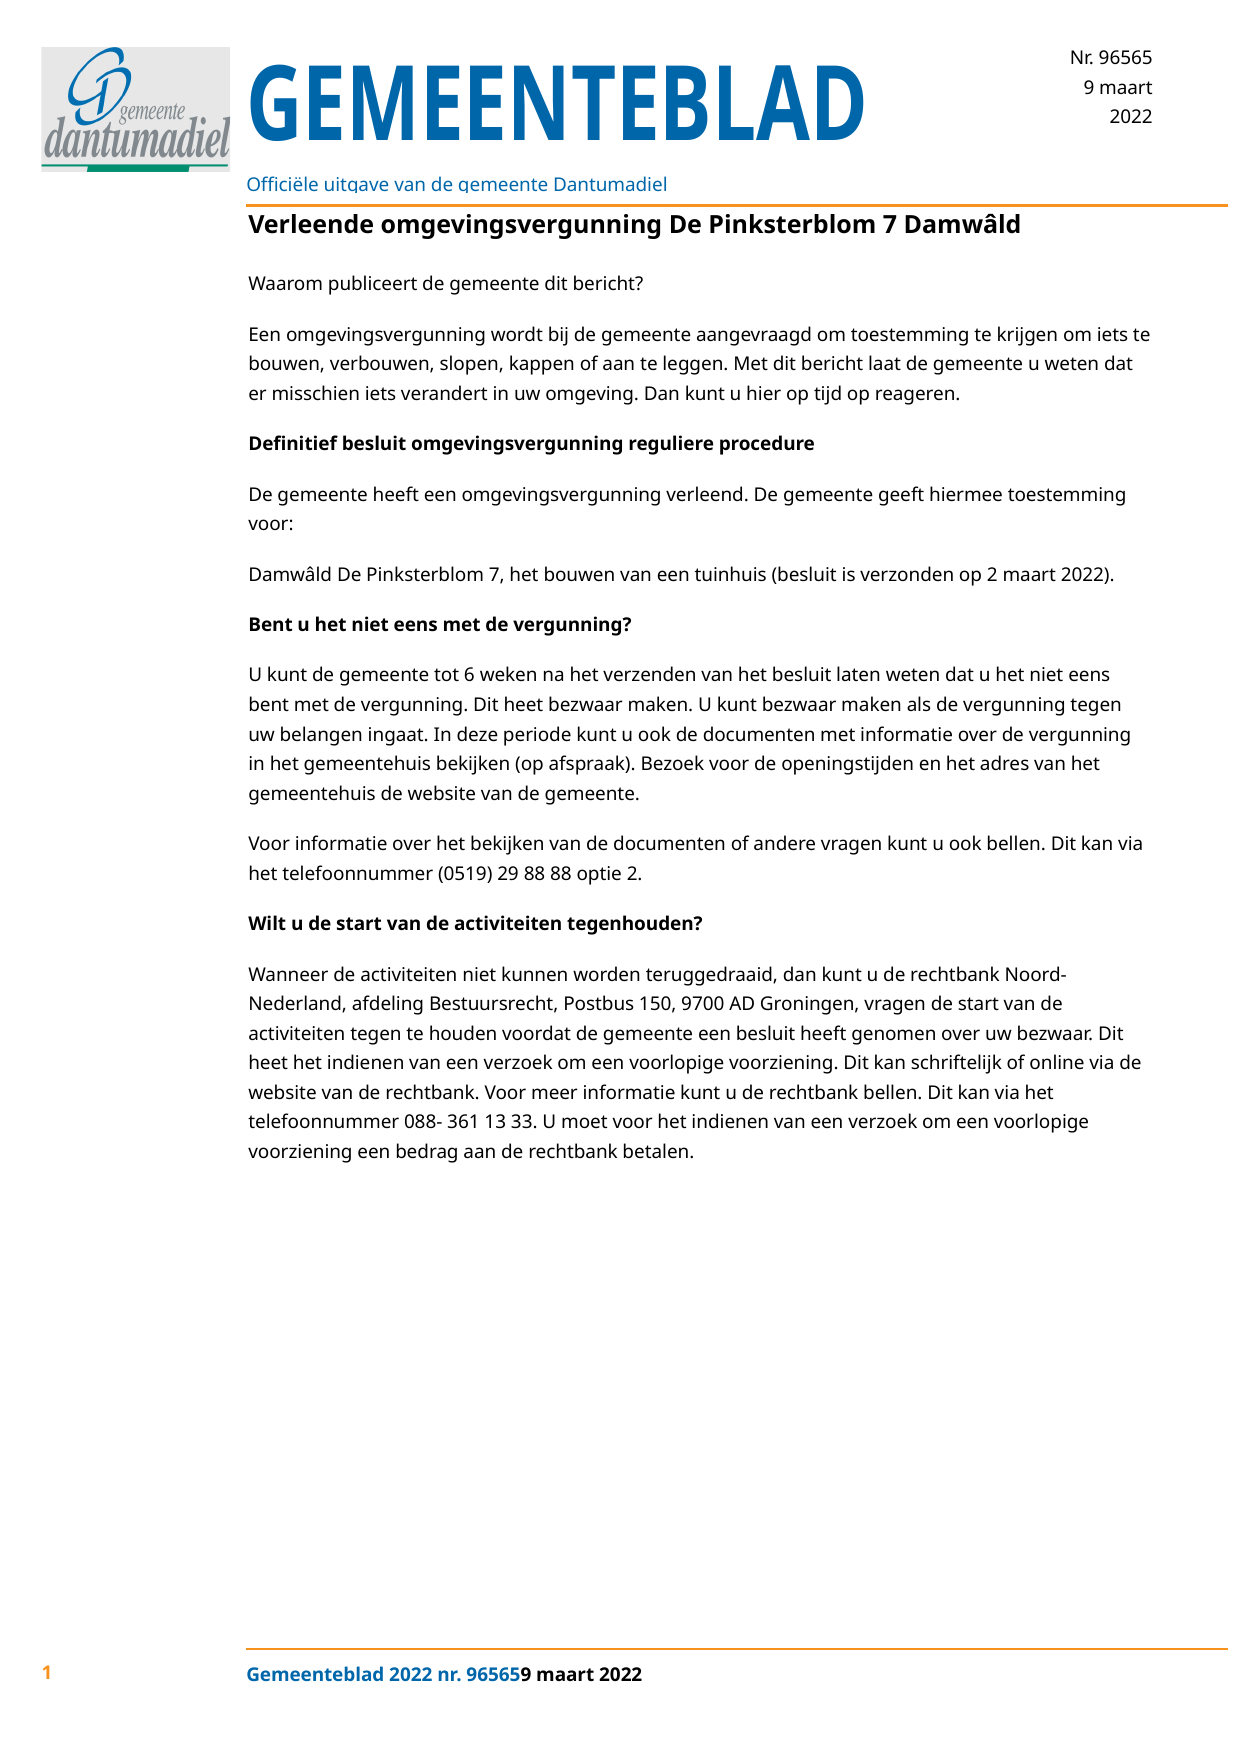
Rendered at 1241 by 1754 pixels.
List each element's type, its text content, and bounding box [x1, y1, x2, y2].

text Voor informatie over het bekijken van de documenten of andere vragen kunt u ook bellen. Dit kan via het telefoonnummer (0519) 29 88 88 optie 2. [248, 830, 1152, 886]
text Verleende omgevingsvergunning De Pinksterblom 7 Damwâld [248, 207, 1152, 241]
text U kunt de gemeente tot 6 weken na het verzenden van het besluit laten weten dat u het niet eens bent met de vergunning. Dit heet bezwaar maken. U kunt bezwaar maken als de vergunning tegen uw belangen ingaat. In deze periode kunt u ook de documenten met informatie over de vergunning in het gemeentehuis bekijken (op afspraak). Bezoek voor de openingstijden en het adres van het gemeentehuis de website van de gemeente. [248, 662, 1152, 806]
text Wilt u de start van de activiteiten tegenhouden? [248, 910, 1152, 936]
text Bent u het niet eens met de vergunning? [248, 611, 1152, 637]
text Damwâld De Pinksterblom 7, het bouwen van een tuinhuis (besluit is verzonden op 2 maart 2022). [248, 561, 1152, 586]
text Wanneer de activiteiten niet kunnen worden teruggedraaid, dan kunt u de rechtbank Noord-Nederland, afdeling Bestuursrecht, Postbus 150, 9700 AD Groningen, vragen de start van de activiteiten tegen te houden voordat de gemeente een besluit heeft genomen over uw bezwaar. Dit heet het indienen van een verzoek om een voorlopige voorziening. Dit kan schriftelijk of online via de website van de rechtbank. Voor meer informatie kunt u de rechtbank bellen. Dit kan via het telefoonnummer 088- 361 13 33. U moet voor het indienen van een verzoek om een voorlopige voorziening een bedrag aan de rechtbank betalen. [248, 961, 1152, 1164]
text Een omgevingsvergunning wordt bij de gemeente aangevraagd om toestemming te krijgen om iets te bouwen, verbouwen, slopen, kappen of aan te leggen. Met dit bericht laat de gemeente u weten dat er misschien iets verandert in uw omgeving. Dan kunt u hier op tijd op reageren. [248, 321, 1152, 406]
text Definitief besluit omgevingsvergunning reguliere procedure [248, 430, 1152, 456]
text Waarom publiceert de gemeente dit bericht? [248, 270, 1152, 296]
picture [41, 47, 231, 172]
text De gemeente heeft een omgevingsvergunning verleend. De gemeente geeft hiermee toestemming voor: [248, 481, 1152, 536]
